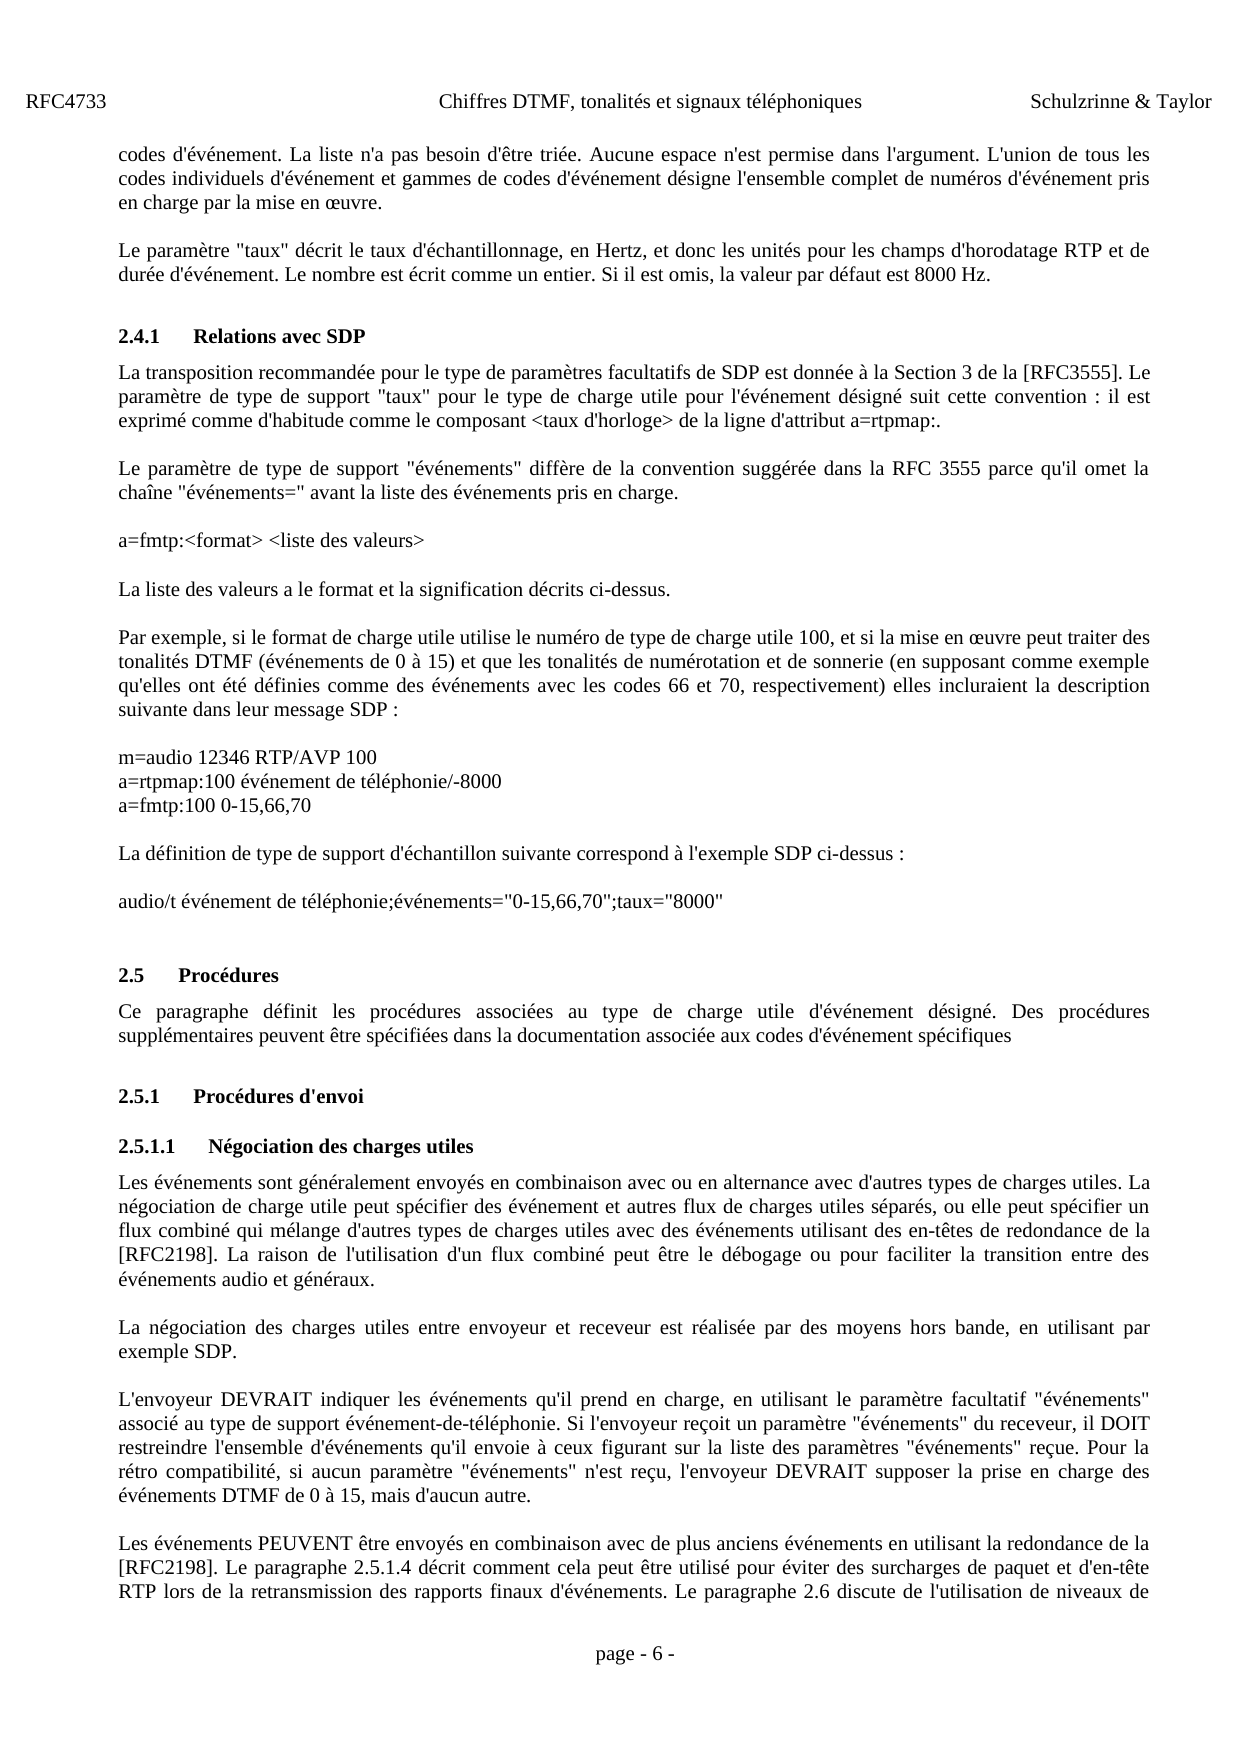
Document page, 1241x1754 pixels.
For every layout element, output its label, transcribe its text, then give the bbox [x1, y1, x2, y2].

subtitle 2.4.1 Relations avec SDP [118, 323, 1152, 348]
text Par exemple, si le format de charge utile utilise le numéro de type de charge utile 100, et si la mise en œuvre peut traiter des tonalités DTMF (événements de 0 à 15) et que les tonalités de numérotation et de sonnerie (en supposant comme exemple qu'elles ont été définies comme des événements avec les codes 66 et 70, respectivement) elles incluraient la description suivante dans leur message SDP : [118, 625, 1152, 721]
text L'envoyeur DEVRAIT indiquer les événements qu'il prend en charge, en utilisant le paramètre facultatif "événements" associé au type de support événement-de-téléphonie. Si l'envoyeur reçoit un paramètre "événements" du receveur, il DOIT restreindre l'ensemble d'événements qu'il envoie à ceux figurant sur la liste des paramètres "événements" reçue. Pour la rétro compatibilité, si aucun paramètre "événements" n'est reçu, l'envoyeur DEVRAIT supposer la prise en charge des événements DTMF de 0 à 15, mais d'aucun autre. [118, 1387, 1152, 1507]
text audio/t événement de téléphonie;événements="0-15,66,70";taux="8000" [118, 889, 1152, 913]
text Ce paragraphe définit les procédures associées au type de charge utile d'événement désigné. Des procédures supplémentaires peuvent être spécifiées dans la documentation associée aux codes d'événement spécifiques [118, 999, 1152, 1047]
text a=rtpmap:100 événement de téléphonie/-8000 [118, 769, 1152, 793]
text Les événements sont généralement envoyés en combinaison avec ou en alternance avec d'autres types de charges utiles. La négociation de charge utile peut spécifier des événement et autres flux de charges utiles séparés, ou elle peut spécifier un flux combiné qui mélange d'autres types de charges utiles avec des événements utilisant des en-têtes de redondance de la [RFC2198]. La raison de l'utilisation d'un flux combiné peut être le débogage ou pour faciliter la transition entre des événements audio et généraux. [118, 1170, 1152, 1291]
subtitle 2.5 Procédures [118, 962, 1152, 987]
text La négociation des charges utiles entre envoyeur et receveur est réalisée par des moyens hors bande, en utilisant par exemple SDP. [118, 1314, 1152, 1363]
text La liste des valeurs a le format et la signification décrits ci-dessus. [118, 577, 1152, 601]
subtitle 2.5.1.1 Négociation des charges utiles [118, 1134, 1152, 1158]
text Le paramètre "taux" décrit le taux d'échantillonnage, en Hertz, et donc les unités pour les champs d'horodatage RTP et de durée d'événement. Le nombre est écrit comme un entier. Si il est omis, la valeur par défaut est 8000 Hz. [118, 238, 1152, 286]
text Le paramètre de type de support "événements" diffère de la convention suggérée dans la RFC 3555 parce qu'il omet la chaîne "événements=" avant la liste des événements pris en charge. [118, 456, 1152, 504]
text Les événements PEUVENT être envoyés en combinaison avec de plus anciens événements en utilisant la redondance de la [RFC2198]. Le paragraphe 2.5.1.4 décrit comment cela peut être utilisé pour éviter des surcharges de paquet et d'en-tête RTP lors de la retransmission des rapports finaux d'événements. Le paragraphe 2.6 discute de l'utilisation de niveaux de [118, 1531, 1152, 1603]
subtitle 2.5.1 Procédures d'envoi [118, 1084, 1152, 1108]
text La transposition recommandée pour le type de paramètres facultatifs de SDP est donnée à la Section 3 de la [RFC3555]. Le paramètre de type de support "taux" pour le type de charge utile pour l'événement désigné suit cette convention : il est exprimé comme d'habitude comme le composant <taux d'horloge> de la ligne d'attribut a=rtpmap:. [118, 360, 1152, 432]
text La définition de type de support d'échantillon suivante correspond à l'exemple SDP ci-dessus : [118, 841, 1152, 865]
text m=audio 12346 RTP/AVP 100 [118, 745, 1152, 769]
text a=fmtp:<format> <liste des valeurs> [118, 528, 1152, 552]
text a=fmtp:100 0-15,66,70 [118, 793, 1152, 817]
text codes d'événement. La liste n'a pas besoin d'être triée. Aucune espace n'est permise dans l'argument. L'union de tous les codes individuels d'événement et gammes de codes d'événement désigne l'ensemble complet de numéros d'événement pris en charge par la mise en œuvre. [118, 142, 1152, 214]
